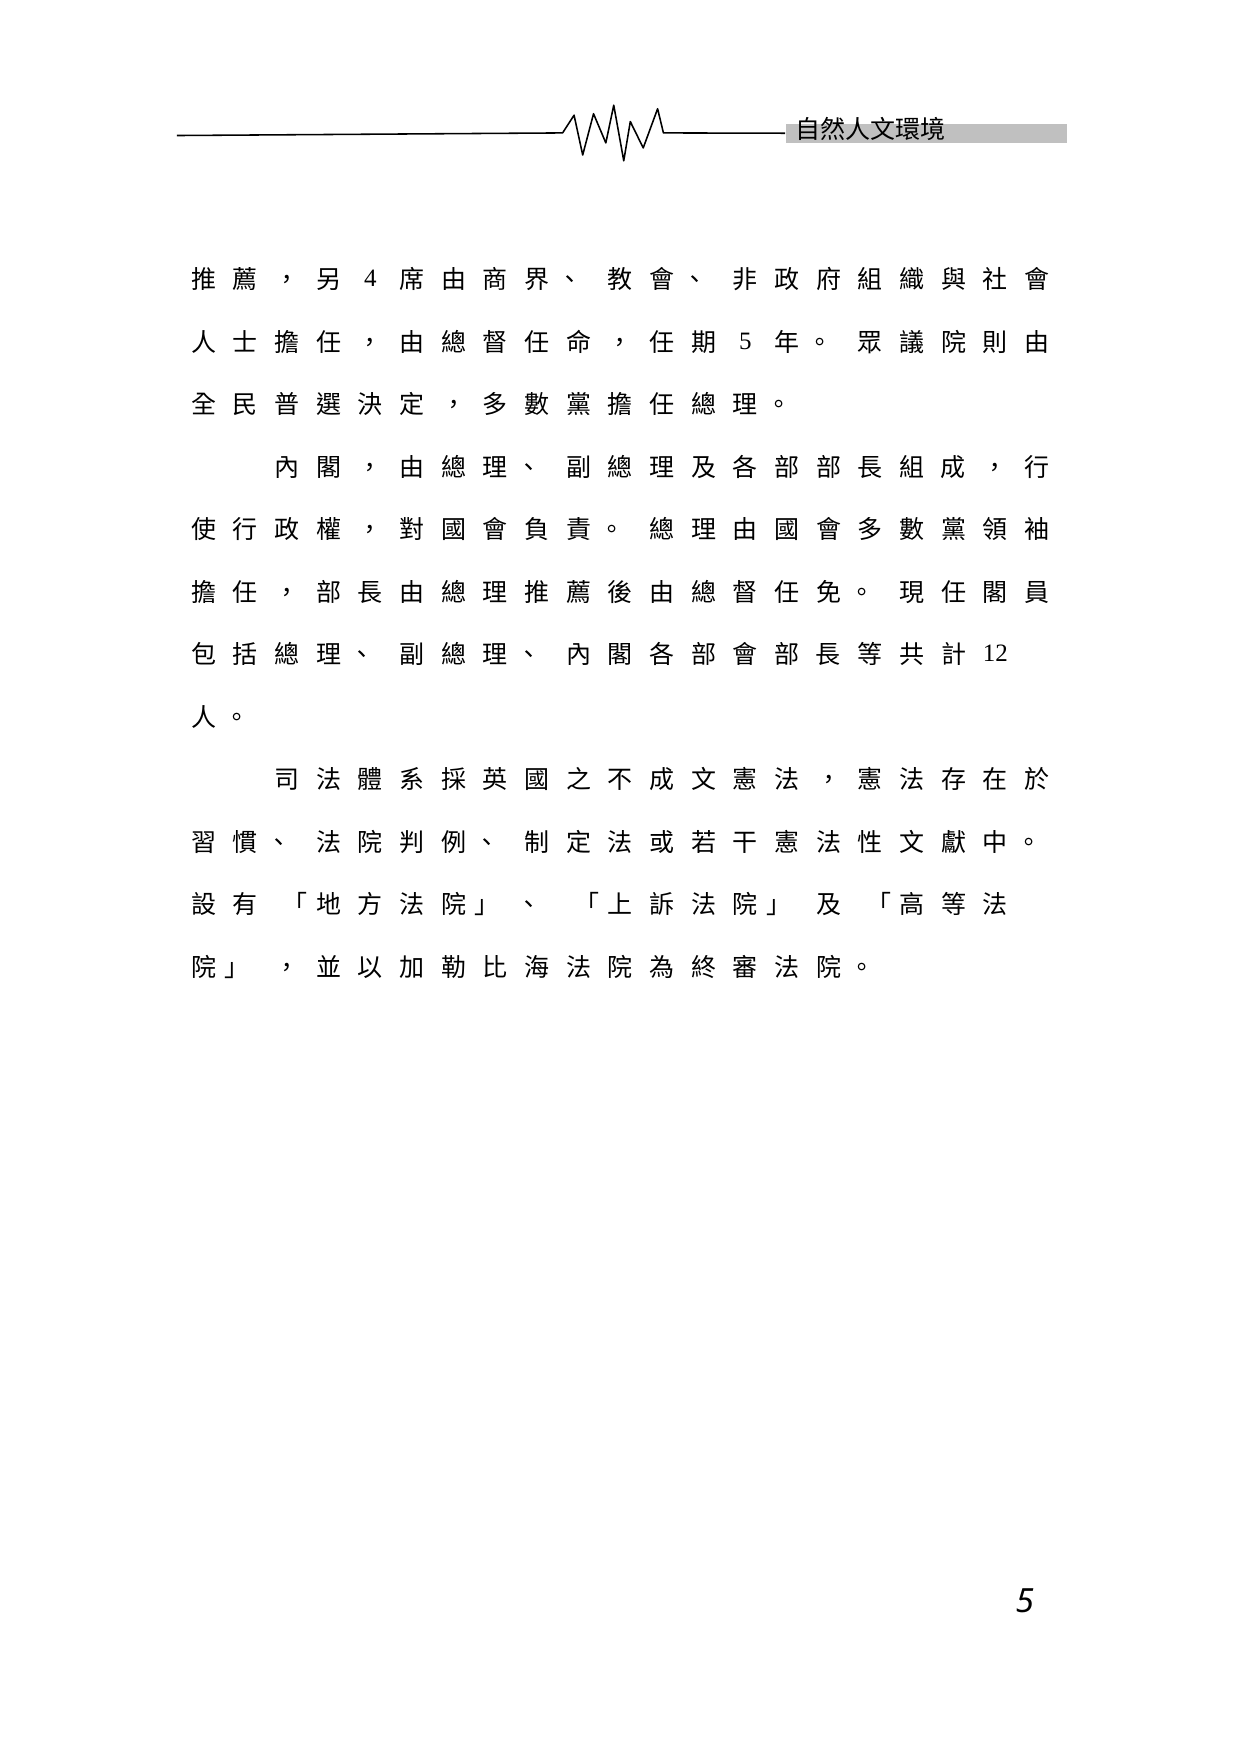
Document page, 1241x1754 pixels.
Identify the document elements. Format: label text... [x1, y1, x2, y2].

text 司法體系採英國之不成文憲法，憲法存在於習慣、法院判例、制定法或若干憲法性文獻中。設有「地方法院」、「上訴法院」及「高等法院」，並以加勒比海法院為終審法院。 [183, 736, 1058, 986]
text 推薦，另4席由商界、教會、非政府組織與社會人士擔任，由總督任命，任期5年。眾議院則由全民普選決定，多數黨擔任總理。 [183, 236, 1058, 424]
text 內閣，由總理、副總理及各部部長組成，行使行政權，對國會負責。總理由國會多數黨領袖擔任，部長由總理推薦後由總督任免。現任閣員包括總理、副總理、內閣各部會部長等共計12人。 [183, 424, 1058, 736]
